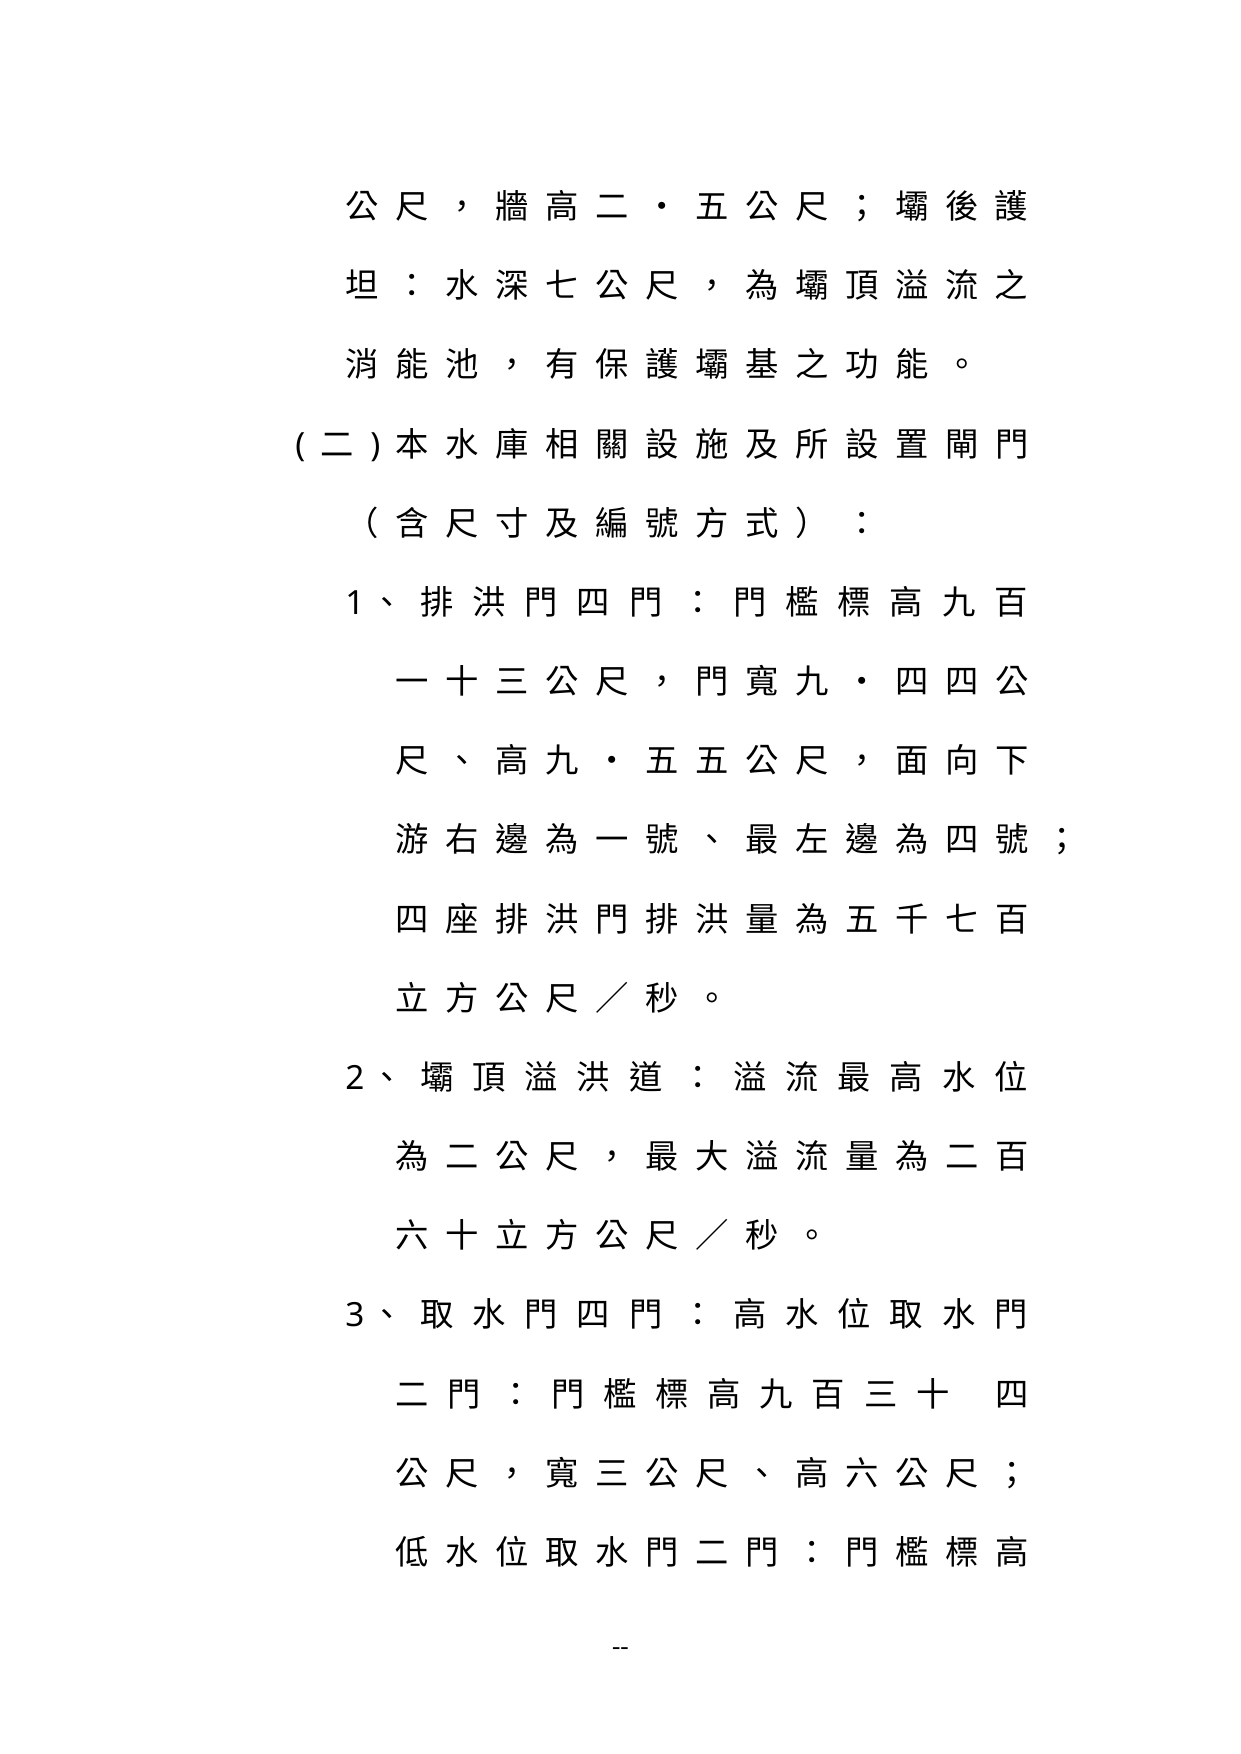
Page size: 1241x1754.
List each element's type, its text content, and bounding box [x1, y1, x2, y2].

list 排洪門四門：門檻標高九百一十三公尺，門寬九‧四四公尺、高九‧五五公尺，面向下游右邊為一號、最左邊為四號；四座排洪門排洪量為五千七百立方公尺／秒。 [343, 560, 1045, 1035]
list 本水庫相關設施及所設置閘門（含尺寸及編號方式）： [272, 402, 1045, 560]
list 公尺，牆高二‧五公尺；壩後護坦：水深七公尺，為壩頂溢流之消能池，有保護壩基之功能。 [272, 164, 1045, 402]
list 取水門四門：高水位取水門二門：門檻標高九百三十 四公尺，寬三公尺、高六公尺；低水位取水門二門：門檻標高 [343, 1273, 1045, 1589]
list 壩頂溢洪道：溢流最高水位為二公尺，最大溢流量為二百六十立方公尺／秒。 [343, 1035, 1045, 1273]
